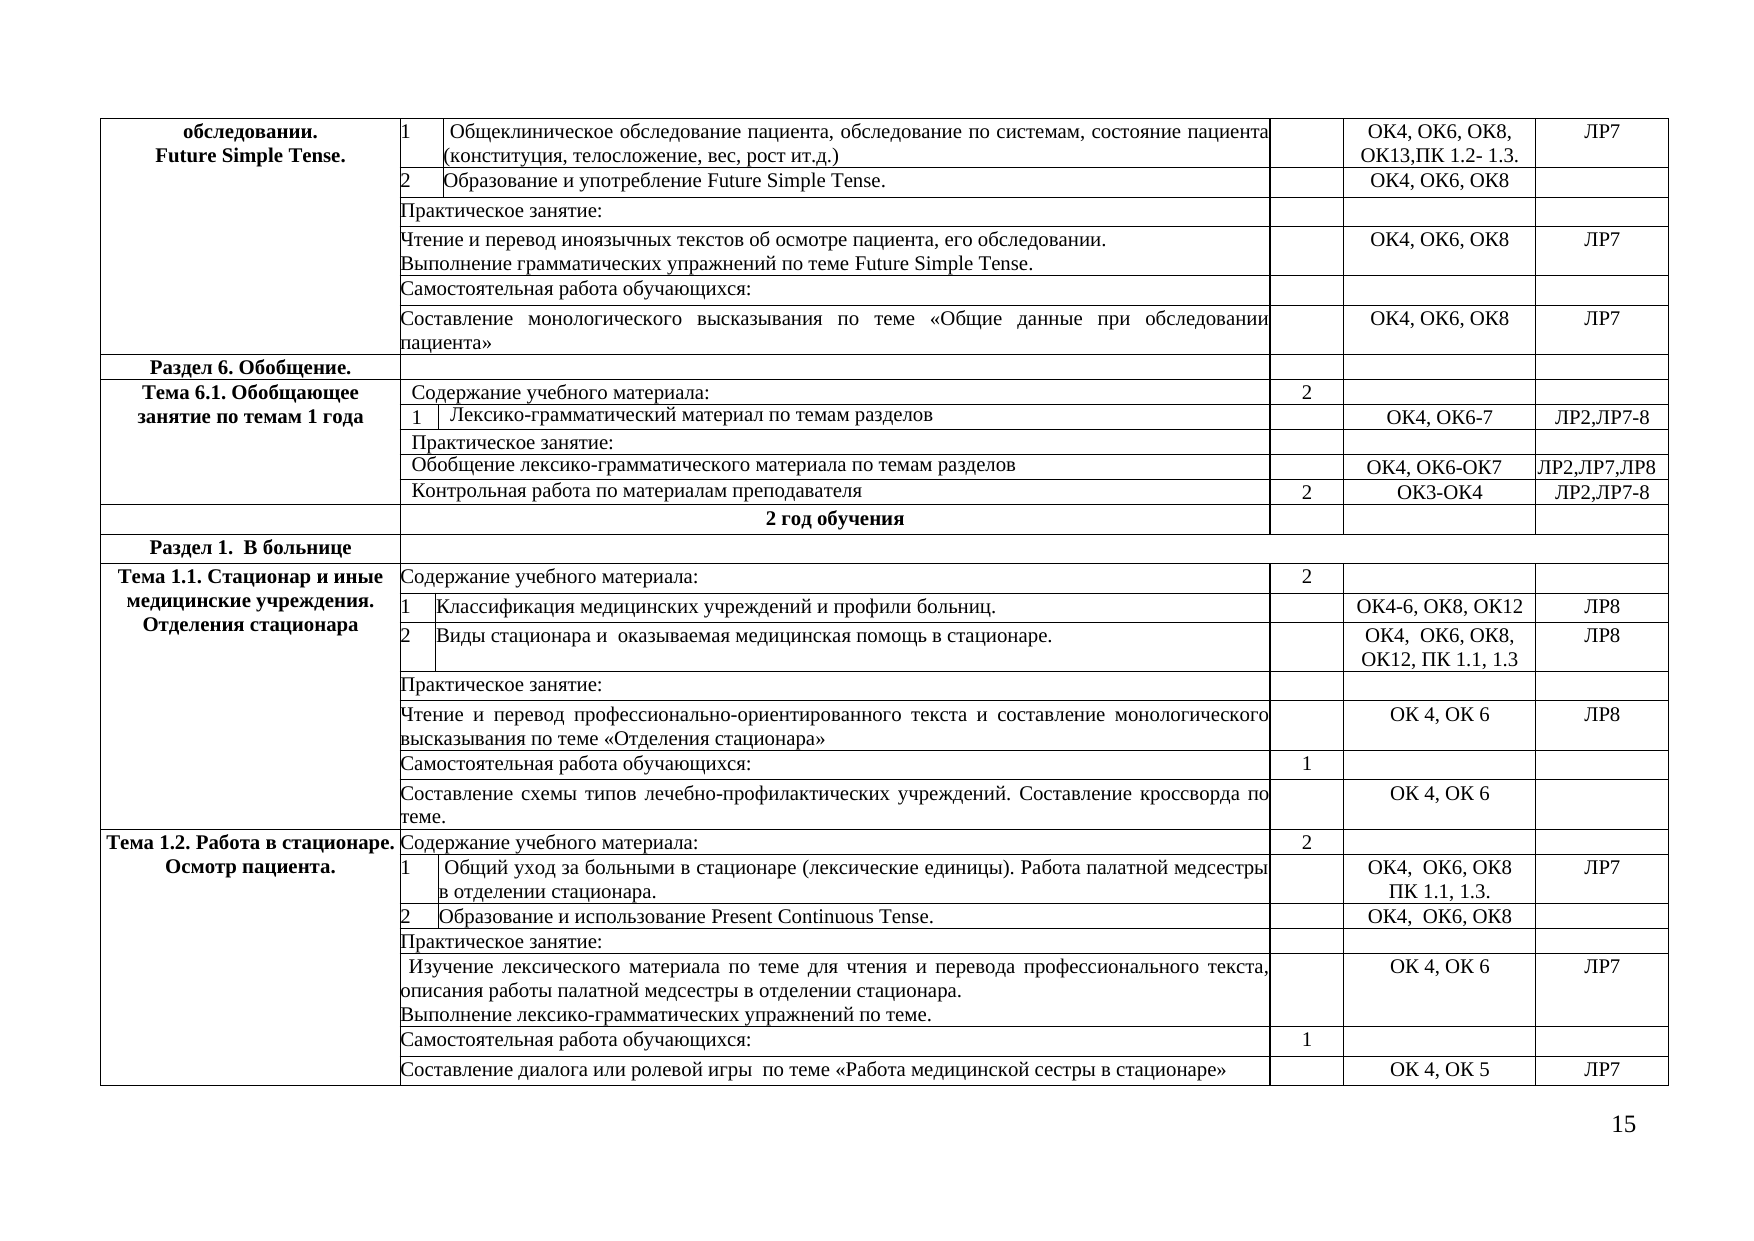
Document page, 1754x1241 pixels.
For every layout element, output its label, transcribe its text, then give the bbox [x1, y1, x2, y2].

table_cell Составление монологического высказывания по теме «Общие данные при обследовании пациента» [401, 306, 1269, 354]
table_cell [1344, 672, 1535, 700]
table_cell [1344, 1027, 1535, 1056]
table_cell ОК4, ОК6, ОК8 [1344, 306, 1535, 354]
table_cell [1536, 830, 1668, 854]
table_cell ОК 4, ОК 5 [1344, 1057, 1535, 1085]
table_cell ЛР2,ЛР7,ЛР8 [1536, 455, 1668, 479]
table_cell [1271, 227, 1343, 275]
table_cell Чтение и перевод иноязычных текстов об осмотре пациента, его обследовании. Выполнение грамматических упражнений по теме Future Simple Tense. [401, 227, 1269, 275]
table_cell [1344, 430, 1535, 454]
table_cell 2 [401, 904, 438, 928]
table_cell 1 [401, 405, 438, 429]
table_cell [1344, 505, 1535, 534]
table_cell 1 [401, 119, 443, 167]
table_cell ЛР8 [1536, 594, 1668, 622]
table_cell [1344, 380, 1535, 404]
table_cell [1536, 564, 1668, 592]
table_cell [1271, 455, 1343, 479]
table_cell ОК4, ОК6-7 [1344, 405, 1535, 429]
table_cell Тема 1.1. Стационар и иные медицинские учреждения. Отделения стационара [101, 564, 400, 828]
table_cell [1536, 430, 1668, 454]
table_cell ЛР2,ЛР7-8 [1536, 405, 1668, 429]
table_cell Самостоятельная работа обучающихся: [401, 751, 1269, 779]
table_cell ОК4, ОК6, ОК8, ОК12, ПК 1.1, 1.3 [1344, 623, 1535, 671]
table_cell Виды стационара и оказываемая медицинская помощь в стационаре. [436, 623, 1269, 671]
table_cell 1 [1271, 1027, 1343, 1056]
table_cell ЛР7 [1536, 1057, 1668, 1085]
table_cell 1 [401, 855, 438, 903]
table_cell Раздел 1. В больнице [101, 535, 400, 563]
table_cell Практическое занятие: [401, 672, 1269, 700]
table_cell Самостоятельная работа обучающихся: [401, 276, 1269, 304]
table_cell Классификация медицинских учреждений и профили больниц. [436, 594, 1269, 622]
table_cell 2 [1271, 564, 1343, 592]
table_cell [1271, 855, 1343, 903]
table_cell [1344, 564, 1535, 592]
table_cell ОК4, ОК6, ОК8 [1344, 168, 1535, 197]
table_cell ОК 4, ОК 6 [1344, 954, 1535, 1026]
table_cell [1344, 276, 1535, 304]
table_cell [1536, 380, 1668, 404]
table_cell [1271, 954, 1343, 1026]
table_cell Содержание учебного материала: [401, 380, 1269, 404]
table_cell Образование и употребление Future Simple Tense. [444, 168, 1269, 197]
table_cell ЛР8 [1536, 701, 1668, 749]
table_cell [1536, 904, 1668, 928]
table_cell [1344, 929, 1535, 953]
table_cell [1536, 780, 1668, 828]
table_cell обследовании. Future Simple Tense. [101, 119, 400, 354]
table_cell [1536, 355, 1668, 379]
table_cell [1271, 168, 1343, 197]
table_cell Тема 6.1. Обобщающее занятие по темам 1 года [101, 380, 400, 504]
table_cell 2 [1271, 480, 1343, 504]
table_cell [1271, 276, 1343, 304]
table_cell [1536, 751, 1668, 779]
table_cell Составление схемы типов лечебно-профилактических учреждений. Составление кроссворда по теме. [401, 780, 1269, 828]
table_cell [1344, 830, 1535, 854]
table_cell Обобщение лексико-грамматического материала по темам разделов [401, 455, 1269, 479]
table_cell Составление диалога или ролевой игры по теме «Работа медицинской сестры в стационаре» [401, 1057, 1269, 1085]
table_cell 2 [401, 623, 435, 671]
table_cell [1271, 430, 1343, 454]
table_cell [1536, 672, 1668, 700]
table_cell Общеклиническое обследование пациента, обследование по системам, состояние пациента (конституция, телосложение, вес, рост ит.д.) [444, 119, 1269, 167]
table_cell [1271, 623, 1343, 671]
table_cell Содержание учебного материала: [401, 564, 1269, 592]
table_cell Образование и использование Present Continuous Tense. [439, 904, 1269, 928]
table_cell [1271, 405, 1343, 429]
table_cell [1271, 594, 1343, 622]
table_cell [1271, 1057, 1343, 1085]
table_cell [1536, 505, 1668, 534]
table_cell ОК3-ОК4 [1344, 480, 1535, 504]
table_cell 1 [1271, 751, 1343, 779]
table_cell Содержание учебного материала: [401, 830, 1269, 854]
table_cell ЛР7 [1536, 306, 1668, 354]
table_cell [401, 355, 1269, 379]
table_cell [1344, 198, 1535, 226]
table_cell Самостоятельная работа обучающихся: [401, 1027, 1269, 1056]
table_cell ОК4, ОК6, ОК8, ОК13,ПК 1.2- 1.3. [1344, 119, 1535, 167]
table_cell [1271, 780, 1343, 828]
table_cell Лексико-грамматический материал по темам разделов [439, 405, 1269, 429]
table_cell [1536, 929, 1668, 953]
table_cell Чтение и перевод профессионально-ориентированного текста и составление монологического высказывания по теме «Отделения стационара» [401, 701, 1269, 749]
table_cell ОК4, ОК6, ОК8 [1344, 904, 1535, 928]
table_cell Практическое занятие: [401, 430, 1269, 454]
table_cell [1271, 929, 1343, 953]
table_cell ЛР7 [1536, 227, 1668, 275]
table_cell Тема 1.2. Работа в стационаре. Осмотр пациента. [101, 830, 400, 1085]
table_cell [101, 505, 400, 534]
table_cell [401, 535, 1668, 563]
table_cell [1271, 672, 1343, 700]
table_cell 2 год обучения [401, 505, 1269, 534]
table_cell [1271, 904, 1343, 928]
table_cell [1344, 355, 1535, 379]
table_cell Практическое занятие: [401, 198, 1269, 226]
table_cell [1536, 168, 1668, 197]
table_cell Практическое занятие: [401, 929, 1269, 953]
table_cell ЛР7 [1536, 954, 1668, 1026]
table_cell ОК4, ОК6, ОК8 ПК 1.1, 1.3. [1344, 855, 1535, 903]
table_cell [1271, 306, 1343, 354]
table_cell [1344, 751, 1535, 779]
table_cell ЛР8 [1536, 623, 1668, 671]
table_cell [1536, 198, 1668, 226]
table_cell [1536, 276, 1668, 304]
table_cell Изучение лексического материала по теме для чтения и перевода профессионального текста, описания работы палатной медсестры в отделении стационара. Выполнение лексико-грамматических упражнений по теме. [401, 954, 1269, 1026]
table_cell ОК4, ОК6-ОК7 [1344, 455, 1535, 479]
table_cell [1271, 198, 1343, 226]
table_cell ОК 4, ОК 6 [1344, 780, 1535, 828]
table_cell [1536, 1027, 1668, 1056]
table_cell [1271, 355, 1343, 379]
table_cell ЛР7 [1536, 855, 1668, 903]
table_cell [1271, 505, 1343, 534]
table_cell ЛР7 [1536, 119, 1668, 167]
table_cell ОК4-6, ОК8, ОК12 [1344, 594, 1535, 622]
table_cell Раздел 6. Обобщение. [101, 355, 400, 379]
table_cell 2 [401, 168, 443, 197]
table_cell [1271, 119, 1343, 167]
table_cell ОК4, ОК6, ОК8 [1344, 227, 1535, 275]
table_cell 1 [401, 594, 435, 622]
table_cell 2 [1271, 830, 1343, 854]
table_cell Контрольная работа по материалам преподавателя [401, 480, 1269, 504]
table_cell [1271, 701, 1343, 749]
table_cell Общий уход за больными в стационаре (лексические единицы). Работа палатной медсестры в отделении стационара. [439, 855, 1269, 903]
table_cell ЛР2,ЛР7-8 [1536, 480, 1668, 504]
table_cell 2 [1271, 380, 1343, 404]
table_cell ОК 4, ОК 6 [1344, 701, 1535, 749]
